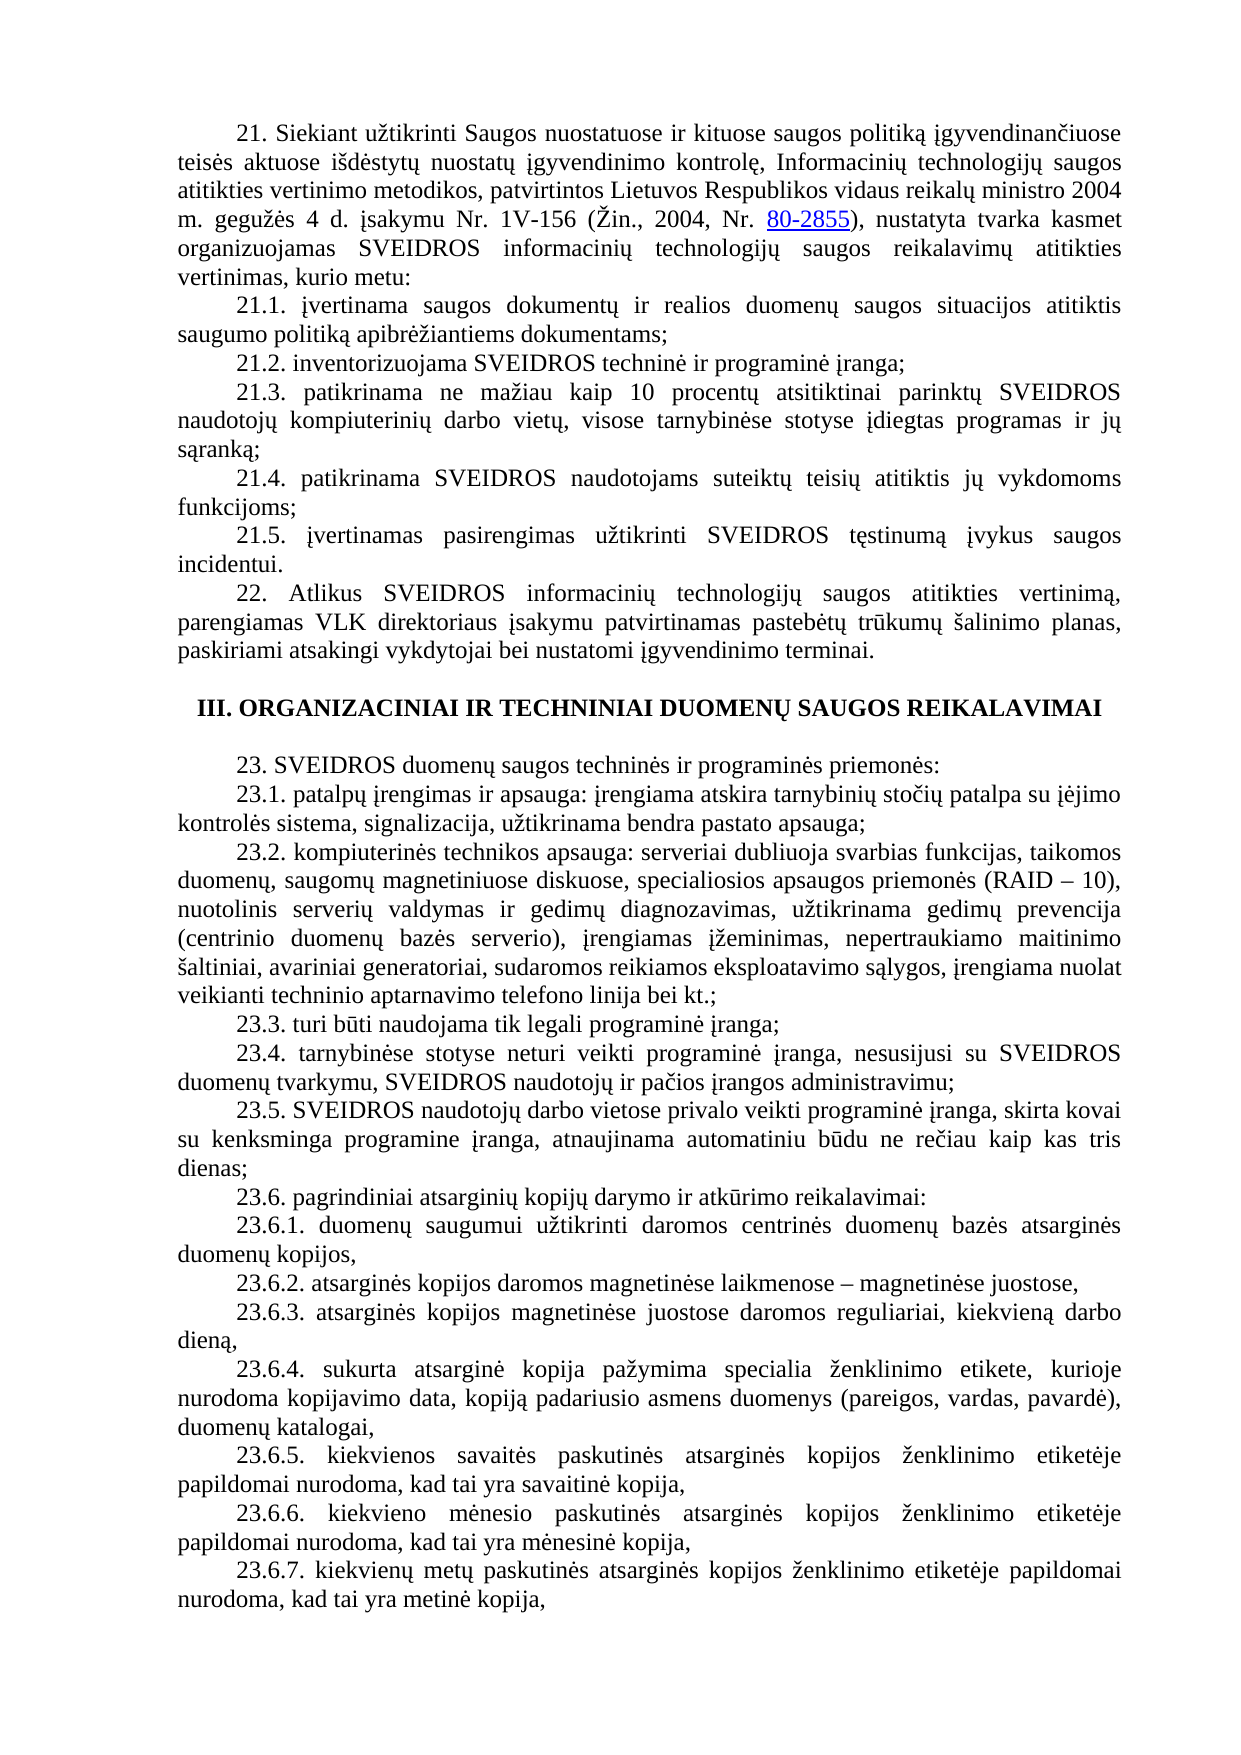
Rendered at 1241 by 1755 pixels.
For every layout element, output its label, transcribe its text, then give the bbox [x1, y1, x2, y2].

text III. ORGANIZACINIAI IR TECHNINIAI DUOMENŲ SAUGOS REIKALAVIMAI [177, 693, 1122, 722]
text 21.4. patikrinama SVEIDROS naudotojams suteiktų teisių atitiktis jų vykdomoms funkcijoms; [177, 463, 1122, 521]
text 23. SVEIDROS duomenų saugos techninės ir programinės priemonės: [177, 751, 1122, 779]
text 23.6.3. atsarginės kopijos magnetinėse juostose daromos reguliariai, kiekvieną darbo dieną, [177, 1297, 1122, 1354]
text 23.6.1. duomenų saugumui užtikrinti daromos centrinės duomenų bazės atsarginės duomenų kopijos, [177, 1211, 1122, 1268]
text 23.6.7. kiekvienų metų paskutinės atsarginės kopijos ženklinimo etiketėje papildomai nurodoma, kad tai yra metinė kopija, [177, 1556, 1122, 1613]
text 21.3. patikrinama ne mažiau kaip 10 procentų atsitiktinai parinktų SVEIDROS naudotojų kompiuterinių darbo vietų, visose tarnybinėse stotyse įdiegtas programas ir jų sąranką; [177, 377, 1122, 463]
text 23.3. turi būti naudojama tik legali programinė įranga; [177, 1009, 1122, 1038]
text 21.2. inventorizuojama SVEIDROS techninė ir programinė įranga; [177, 348, 1122, 377]
text 21. Siekiant užtikrinti Saugos nuostatuose ir kituose saugos politiką įgyvendinančiuose teisės aktuose išdėstytų nuostatų įgyvendinimo kontrolę, Informacinių technologijų saugos atitikties vertinimo metodikos, patvirtintos Lietuvos Respublikos vidaus reikalų ministro 2004 m. gegužės 4 d. įsakymu Nr. 1V-156 (Žin., 2004, Nr. 80-2855), nustatyta tvarka kasmet organizuojamas SVEIDROS informacinių technologijų saugos reikalavimų atitikties vertinimas, kurio metu: [177, 118, 1122, 291]
text 23.6.2. atsarginės kopijos daromos magnetinėse laikmenose – magnetinėse juostose, [177, 1268, 1122, 1297]
text 23.6.6. kiekvieno mėnesio paskutinės atsarginės kopijos ženklinimo etiketėje papildomai nurodoma, kad tai yra mėnesinė kopija, [177, 1498, 1122, 1556]
text 23.6. pagrindiniai atsarginių kopijų darymo ir atkūrimo reikalavimai: [177, 1182, 1122, 1211]
text 21.1. įvertinama saugos dokumentų ir realios duomenų saugos situacijos atitiktis saugumo politiką apibrėžiantiems dokumentams; [177, 291, 1122, 348]
text 23.5. SVEIDROS naudotojų darbo vietose privalo veikti programinė įranga, skirta kovai su kenksminga programine įranga, atnaujinama automatiniu būdu ne rečiau kaip kas tris dienas; [177, 1096, 1122, 1182]
text 22. Atlikus SVEIDROS informacinių technologijų saugos atitikties vertinimą, parengiamas VLK direktoriaus įsakymu patvirtinamas pastebėtų trūkumų šalinimo planas, paskiriami atsakingi vykdytojai bei nustatomi įgyvendinimo terminai. [177, 578, 1122, 664]
text 23.4. tarnybinėse stotyse neturi veikti programinė įranga, nesusijusi su SVEIDROS duomenų tvarkymu, SVEIDROS naudotojų ir pačios įrangos administravimu; [177, 1038, 1122, 1096]
text 21.5. įvertinamas pasirengimas užtikrinti SVEIDROS tęstinumą įvykus saugos incidentui. [177, 521, 1122, 578]
text 23.6.4. sukurta atsarginė kopija pažymima specialia ženklinimo etikete, kurioje nurodoma kopijavimo data, kopiją padariusio asmens duomenys (pareigos, vardas, pavardė), duomenų katalogai, [177, 1354, 1122, 1441]
text 23.1. patalpų įrengimas ir apsauga: įrengiama atskira tarnybinių stočių patalpa su įėjimo kontrolės sistema, signalizacija, užtikrinama bendra pastato apsauga; [177, 779, 1122, 837]
text 23.2. kompiuterinės technikos apsauga: serveriai dubliuoja svarbias funkcijas, taikomos duomenų, saugomų magnetiniuose diskuose, specialiosios apsaugos priemonės (RAID – 10), nuotolinis serverių valdymas ir gedimų diagnozavimas, užtikrinama gedimų prevencija (centrinio duomenų bazės serverio), įrengiamas įžeminimas, nepertraukiamo maitinimo šaltiniai, avariniai generatoriai, sudaromos reikiamos eksploatavimo sąlygos, įrengiama nuolat veikianti techninio aptarnavimo telefono linija bei kt.; [177, 837, 1122, 1009]
text 23.6.5. kiekvienos savaitės paskutinės atsarginės kopijos ženklinimo etiketėje papildomai nurodoma, kad tai yra savaitinė kopija, [177, 1441, 1122, 1498]
